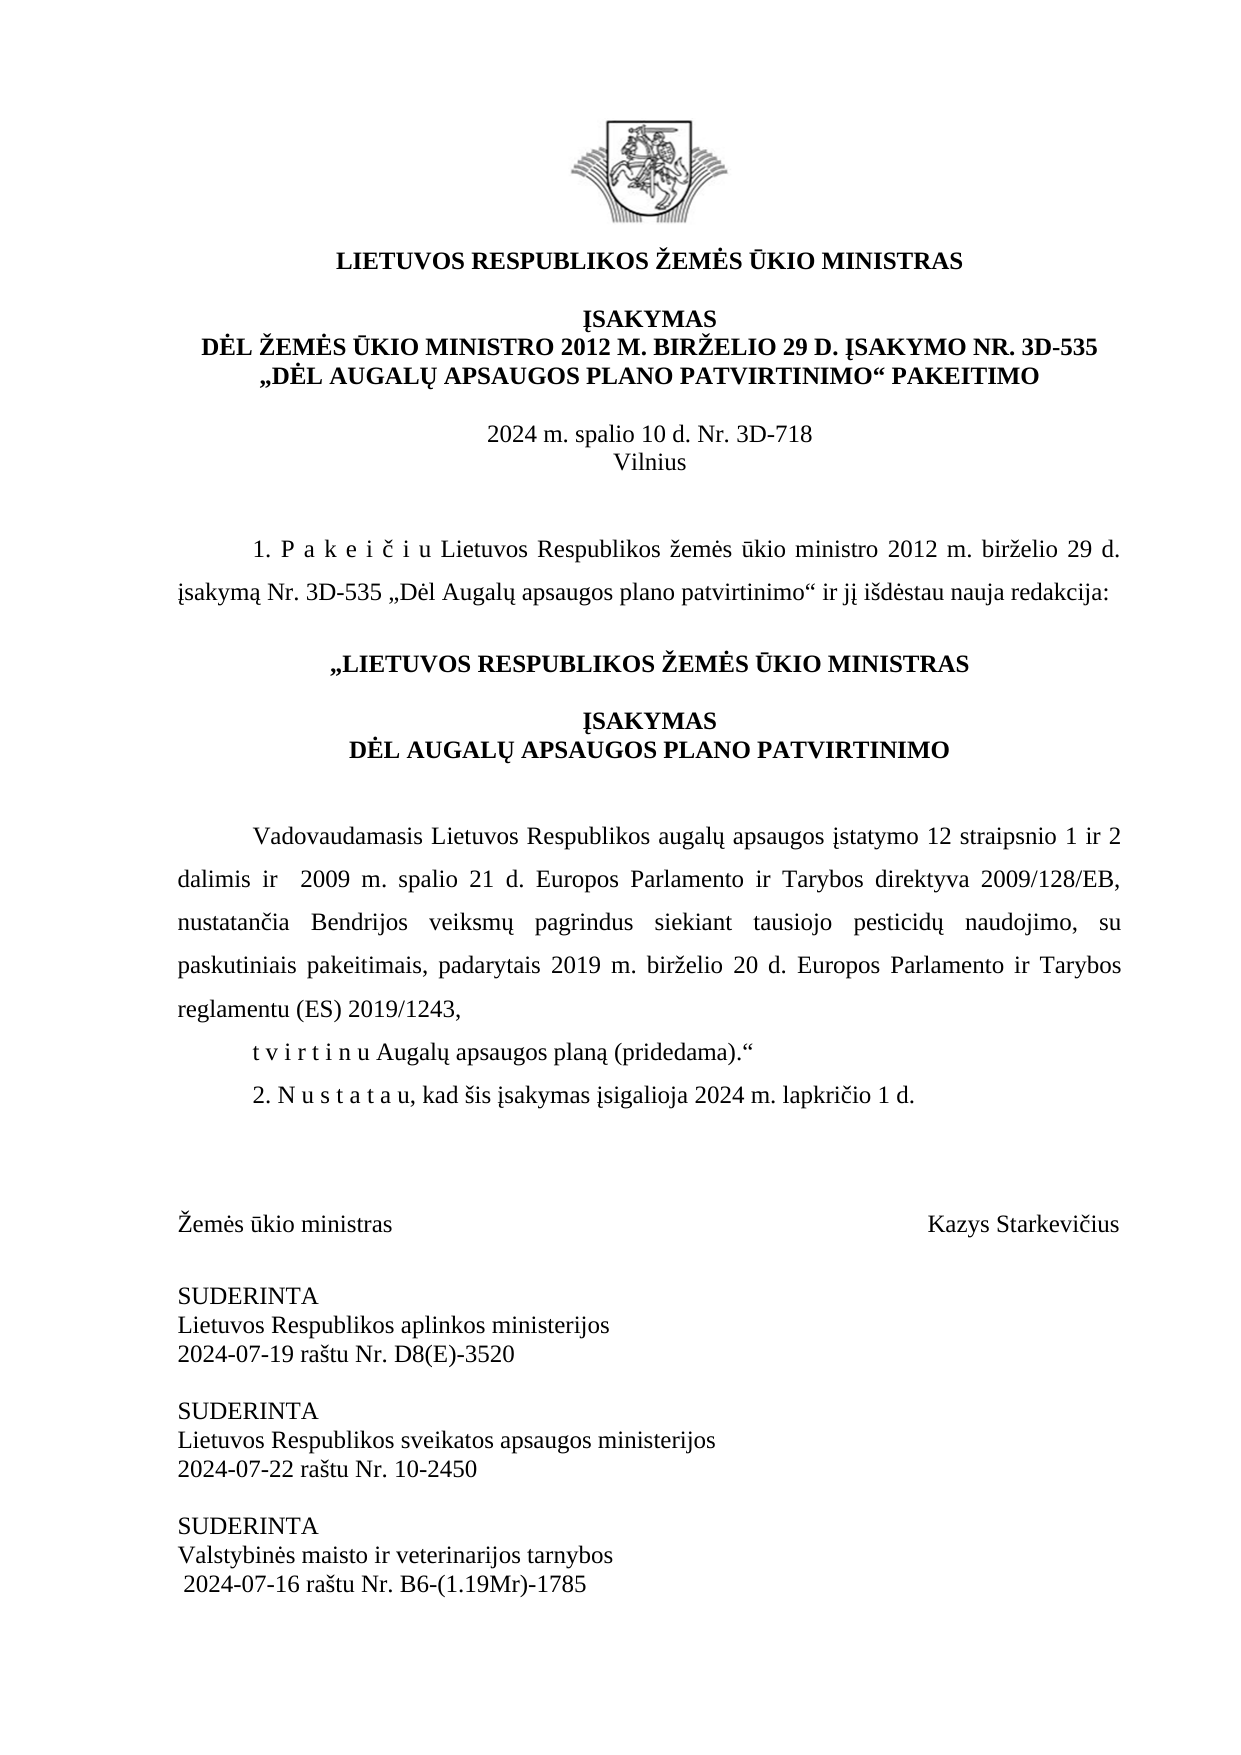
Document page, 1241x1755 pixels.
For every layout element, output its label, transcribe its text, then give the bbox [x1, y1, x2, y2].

text 2024 m. spalio 10 d. Nr. 3D-718 [177, 419, 1122, 447]
text Vadovaudamasis Lietuvos Respublikos augalų apsaugos įstatymo 12 straipsnio 1 ir 2 dalimis ir 2009 m. spalio 21 d. Europos Parlamento ir Tarybos direktyva 2009/128/EB, nustatančia Bendrijos veiksmų pagrindus siekiant tausiojo pesticidų naudojimo, su paskutiniais pakeitimais, padarytais 2019 m. birželio 20 d. Europos Parlamento ir Tarybos reglamentu (ES) 2019/1243, [177, 821, 1122, 1022]
text Vilnius [177, 447, 1122, 476]
text ĮSAKYMAS [177, 706, 1122, 735]
text Lietuvos Respublikos aplinkos ministerijos [177, 1310, 1122, 1339]
text DĖL AUGALŲ APSAUGOS PLANO PATVIRTINIMO [177, 735, 1122, 764]
text SUDERINTA [177, 1396, 1122, 1425]
text t v i r t i n u Augalų apsaugos planą (pridedama).“ [177, 1037, 1122, 1066]
text 2024-07-16 raštu Nr. B6-(1.19Mr)-1785 [177, 1569, 1122, 1597]
text SUDERINTA [177, 1281, 1122, 1310]
text 2024-07-19 raštu Nr. D8(E)-3520 [177, 1339, 1122, 1367]
text „LIETUVOS RESPUBLIKOS ŽEMĖS ŪKIO MINISTRAS [177, 649, 1122, 677]
text Lietuvos Respublikos sveikatos apsaugos ministerijos [177, 1425, 1122, 1454]
text ĮSAKYMAS [177, 304, 1122, 332]
text 2. N u s t a t a u, kad šis įsakymas įsigalioja 2024 m. lapkričio 1 d. [177, 1080, 1122, 1109]
text SUDERINTA [177, 1511, 1122, 1540]
text LIETUVOS RESPUBLIKOS ŽEMĖS ŪKIO MINISTRAS [177, 246, 1122, 275]
text DĖL ŽEMĖS ŪKIO MINISTRO 2012 M. BIRŽELIO 29 D. ĮSAKYMO NR. 3D-535 „DĖL AUGALŲ APSAUGOS PLANO PATVIRTINIMO“ PAKEITIMO [177, 332, 1122, 390]
text Valstybinės maisto ir veterinarijos tarnybos [177, 1540, 1122, 1569]
text Žemės ūkio ministras Kazys Starkevičius [177, 1209, 1122, 1238]
text 2024-07-22 raštu Nr. 10-2450 [177, 1454, 1122, 1482]
text 1. P a k e i č i u Lietuvos Respublikos žemės ūkio ministro 2012 m. birželio 29 d. įsakymą Nr. 3D-535 „Dėl Augalų apsaugos plano patvirtinimo“ ir jį išdėstau nauja redakcija: [177, 534, 1122, 606]
